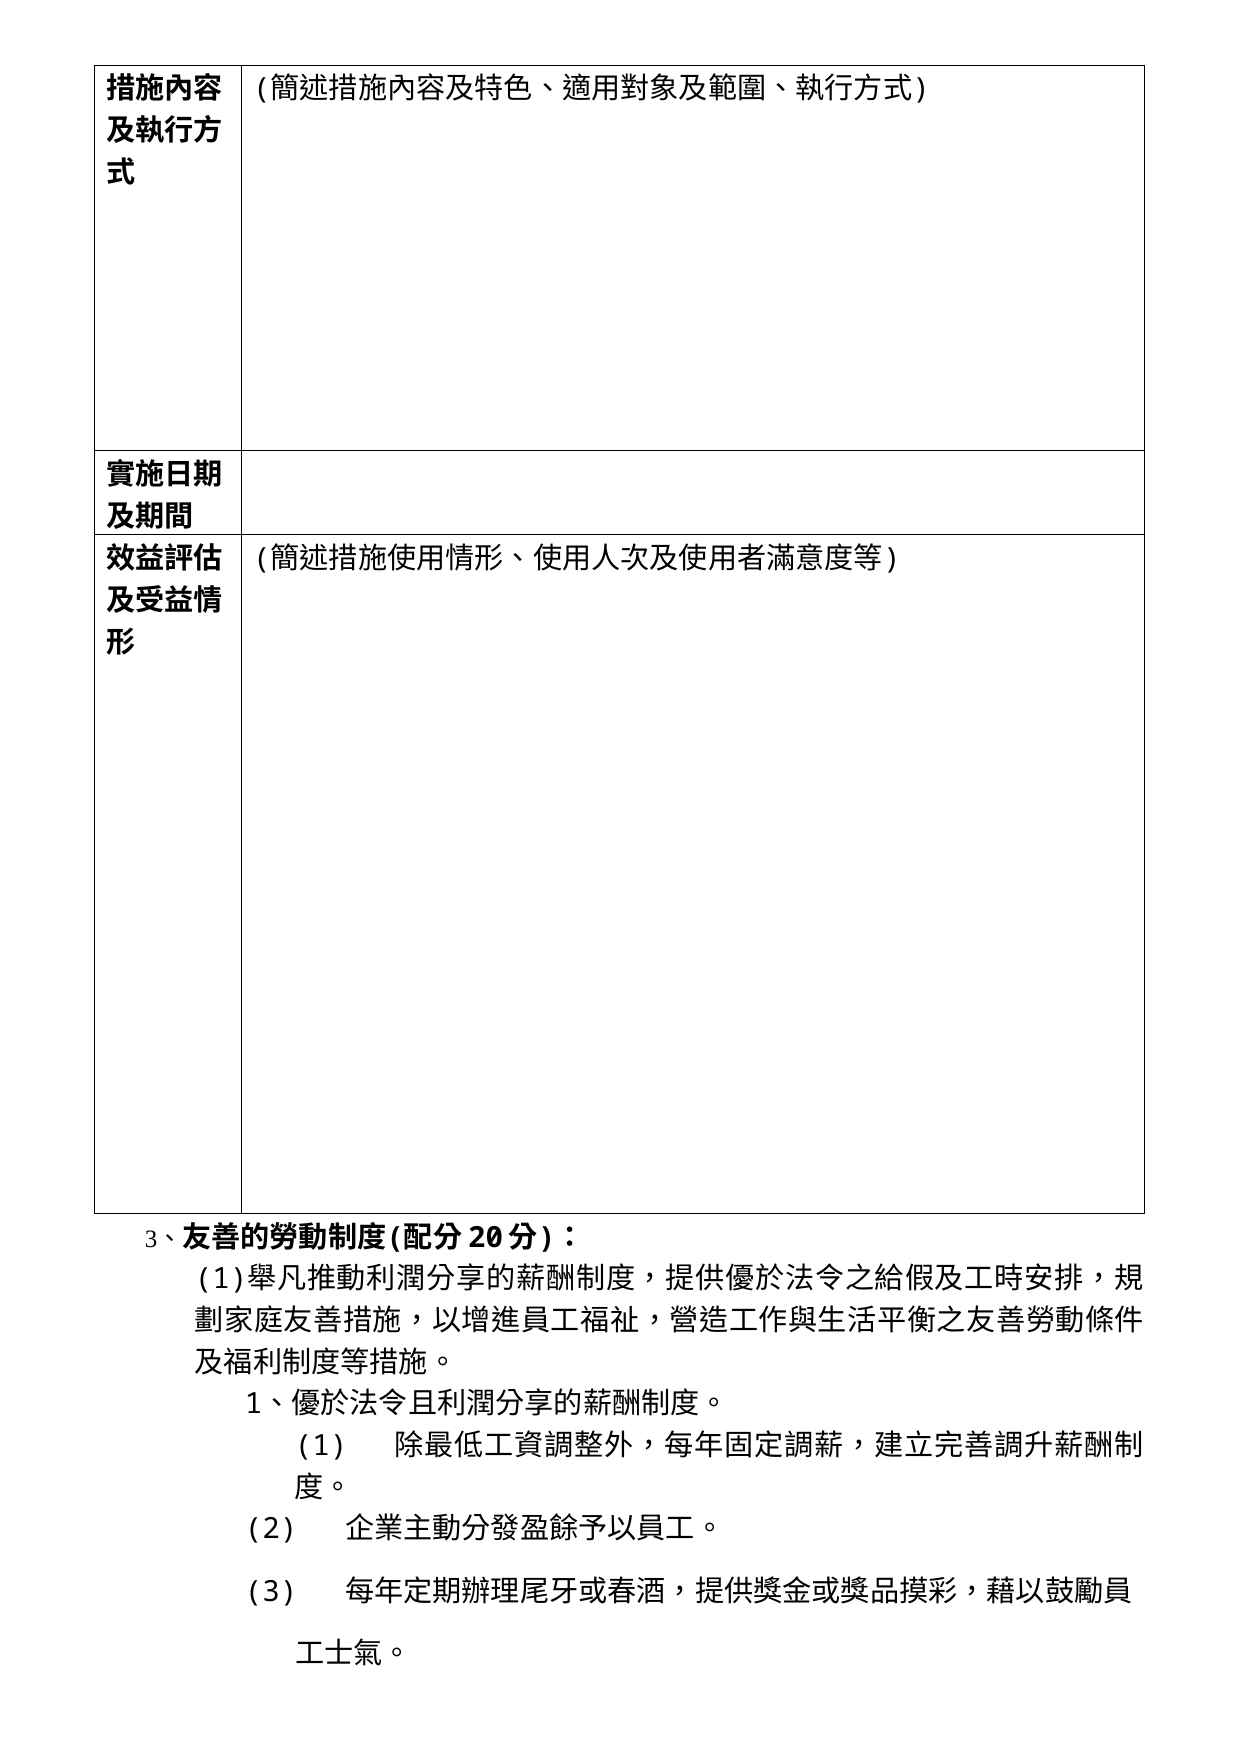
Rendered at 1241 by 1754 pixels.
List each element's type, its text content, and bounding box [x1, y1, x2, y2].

list 每年定期辦理尾牙或春酒，提供獎金或獎品摸彩，藉以鼓勵員工士氣。 [244, 1547, 1146, 1672]
list 優於法令且利潤分享的薪酬制度。 [244, 1380, 1146, 1422]
table_cell 措施內容及執行方式 [95, 66, 241, 450]
table_cell (簡述措施內容及特色、適用對象及範圍、執行方式) [242, 66, 1144, 450]
table_cell 效益評估及受益情形 [95, 535, 241, 1213]
list 企業主動分發盈餘予以員工。 [244, 1505, 1146, 1547]
table_cell 實施日期及期間 [95, 451, 241, 534]
table_cell (簡述措施使用情形、使用人次及使用者滿意度等) [242, 535, 1144, 1213]
table_cell [242, 451, 1144, 534]
list 友善的勞動制度(配分20分)： [144, 1214, 1146, 1255]
list 舉凡推動利潤分享的薪酬制度，提供優於法令之給假及工時安排，規劃家庭友善措施，以增進員工福祉，營造工作與生活平衡之友善勞動條件及福利制度等措施。 [194, 1255, 1146, 1380]
list 除最低工資調整外，每年固定調薪，建立完善調升薪酬制度。 [294, 1422, 1146, 1505]
